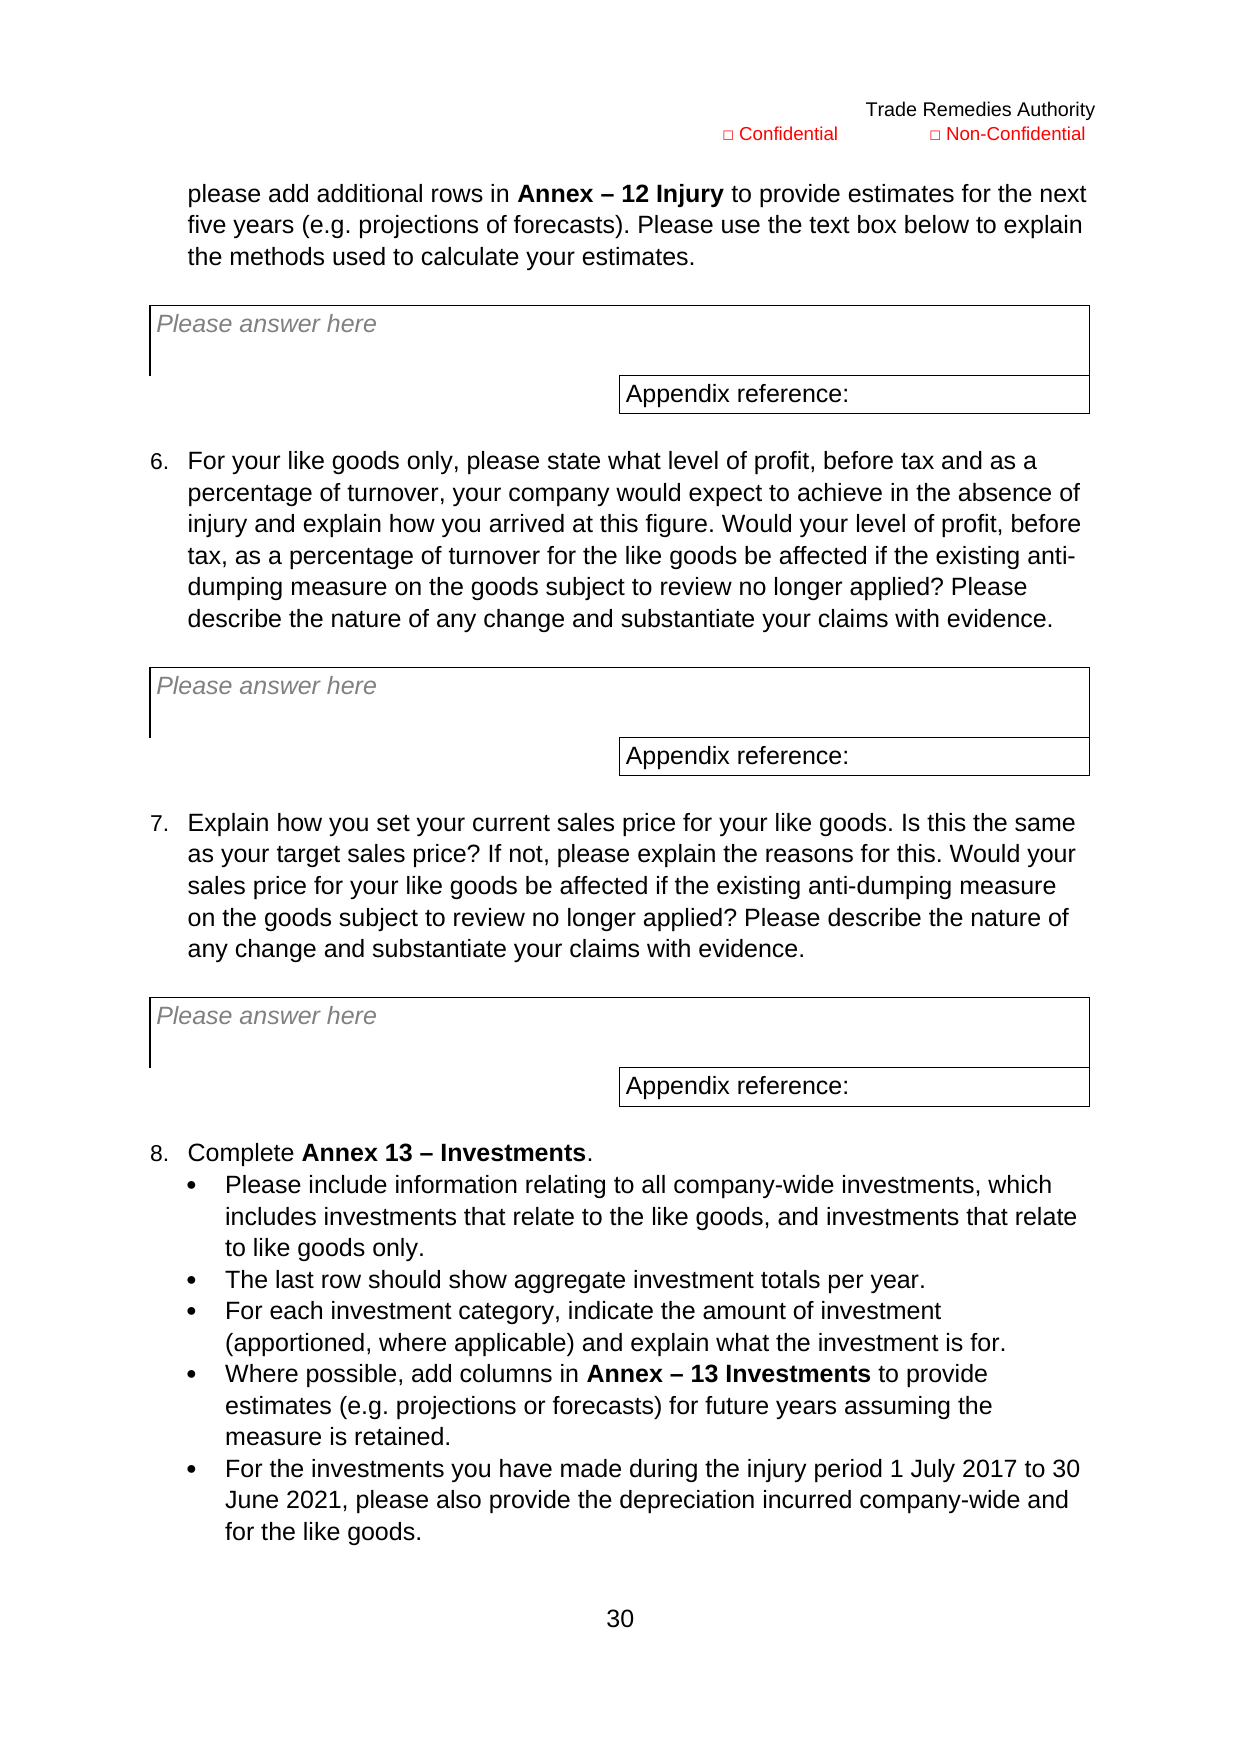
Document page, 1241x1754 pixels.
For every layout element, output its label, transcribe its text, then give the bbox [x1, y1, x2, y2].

table_header Please answer here [151, 668, 1089, 737]
table_cell Appendix reference: [620, 376, 1089, 413]
list The last row should show aggregate investment totals per year. [187, 1264, 1090, 1293]
table_cell Appendix reference: [620, 738, 1089, 775]
table_header Please answer here [151, 998, 1089, 1067]
table_cell [150, 738, 619, 775]
list Complete Annex 13 – Investments. [150, 1138, 1090, 1167]
list please add additional rows in Annex – 12 Injury to provide estimates for the next five years (e.g. projections of forecasts). Please use the text box below to explain the methods used to calculate your estimates. [150, 179, 1090, 271]
list For each investment category, indicate the amount of investment (apportioned, where applicable) and explain what the investment is for. [187, 1296, 1090, 1356]
table_cell Appendix reference: [620, 1068, 1089, 1106]
table_cell [150, 376, 619, 413]
list Where possible, add columns in Annex – 13 Investments to provide estimates (e.g. projections or forecasts) for future years assuming the measure is retained. [187, 1359, 1090, 1451]
table_header Please answer here [151, 306, 1089, 375]
list Please include information relating to all company-wide investments, which includes investments that relate to the like goods, and investments that relate to like goods only. [187, 1170, 1090, 1262]
list For the investments you have made during the injury period 1 July 2017 to 30 June 2021, please also provide the depreciation incurred company-wide and for the like goods. [187, 1454, 1090, 1546]
list For your like goods only, please state what level of profit, before tax and as a percentage of turnover, your company would expect to achieve in the absence of injury and explain how you arrived at this figure. Would your level of profit, before tax, as a percentage of turnover for the like goods be affected if the existing anti-dumping measure on the goods subject to review no longer applied? Please describe the nature of any change and substantiate your claims with evidence. [150, 446, 1090, 632]
list Explain how you set your current sales price for your like goods. Is this the same as your target sales price? If not, please explain the reasons for this. Would your sales price for your like goods be affected if the existing anti-dumping measure on the goods subject to review no longer applied? Please describe the nature of any change and substantiate your claims with evidence. [150, 808, 1090, 963]
table_cell [150, 1068, 619, 1106]
